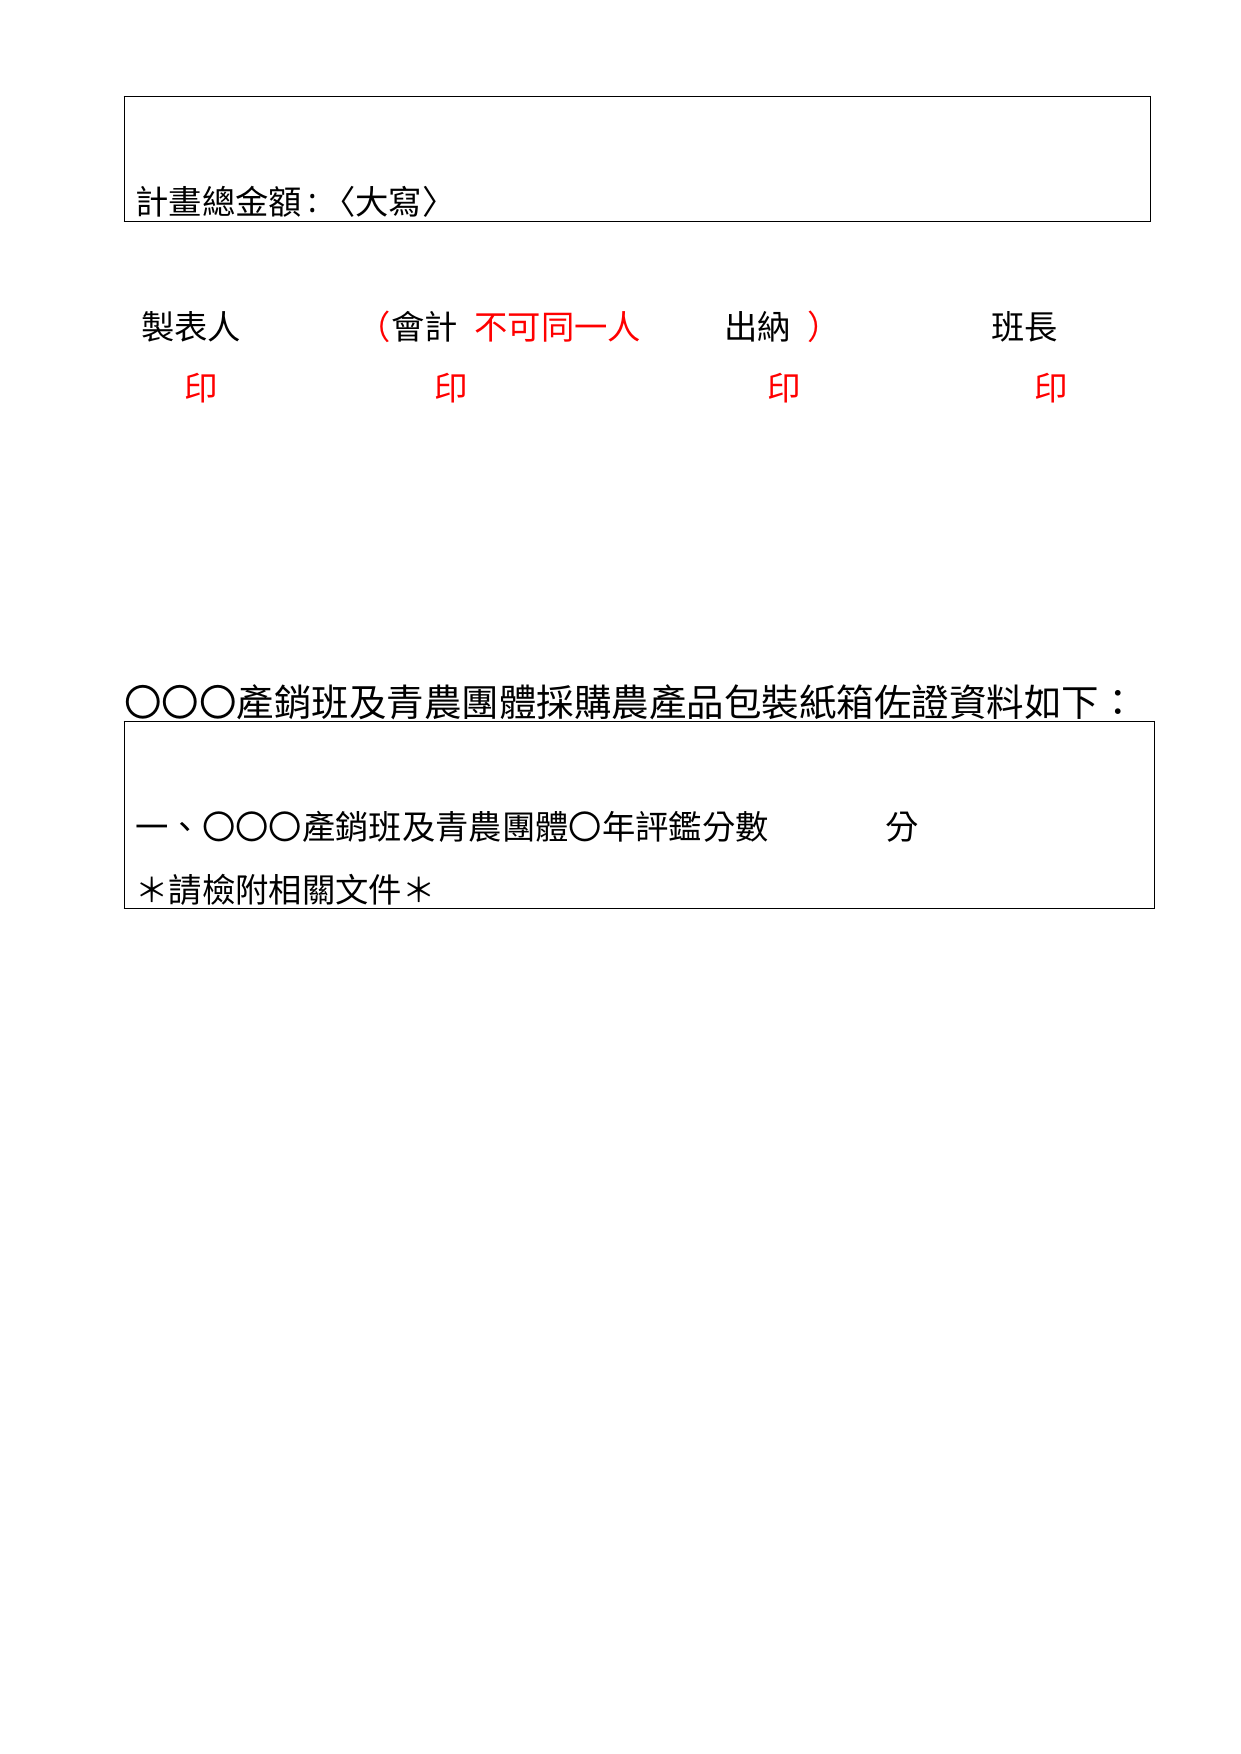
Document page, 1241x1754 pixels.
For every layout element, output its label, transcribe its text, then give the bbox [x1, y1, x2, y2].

table_cell 計畫總金額:〈大寫〉 [125, 97, 1150, 221]
text 印 印 印 印 [124, 346, 1134, 408]
text 〇〇〇產銷班及青農團體採購農產品包裝紙箱佐證資料如下： [124, 658, 1134, 721]
table_header 一、〇〇〇產銷班及青農團體〇年評鑑分數 分 ＊請檢附相關文件＊ [125, 722, 1154, 908]
text 製表人 （會計 不可同一人 出納 ） 班長 [124, 283, 1134, 346]
